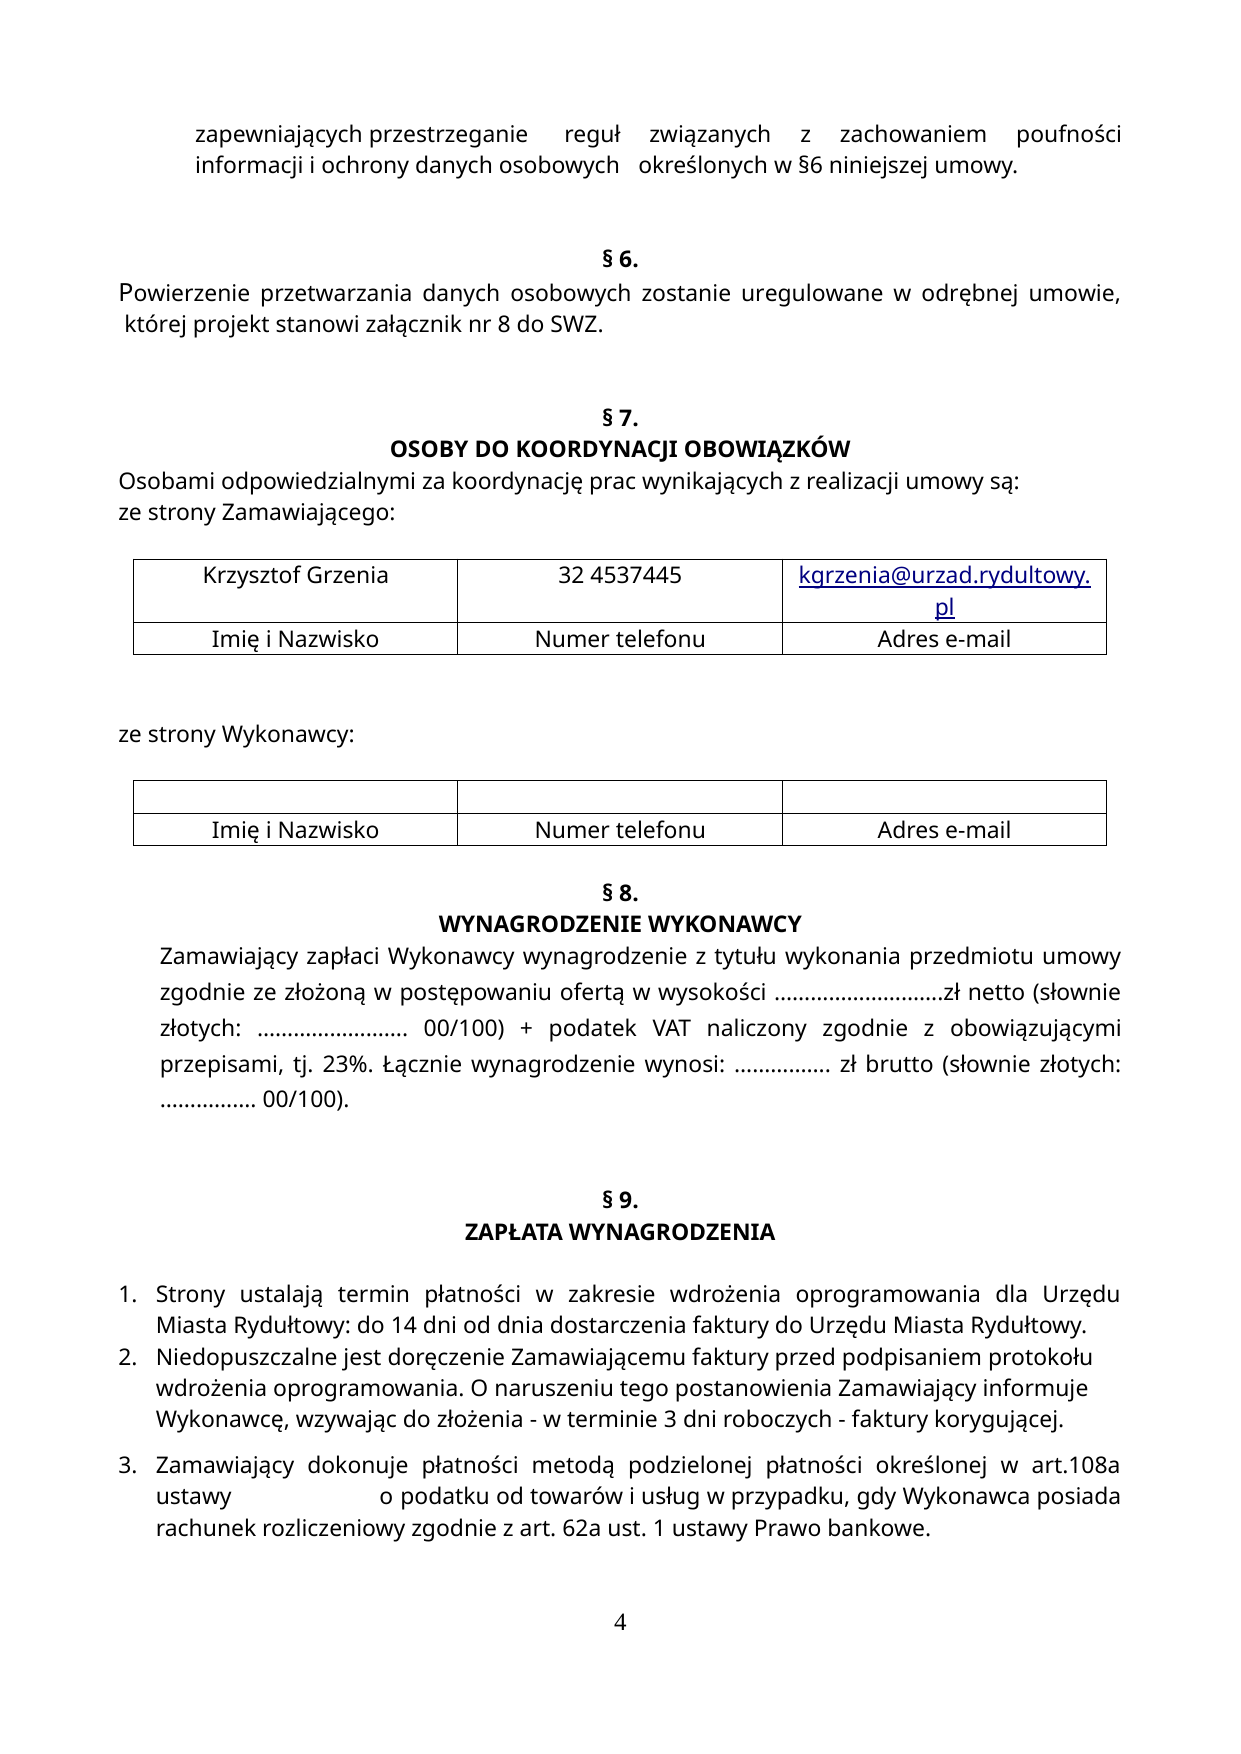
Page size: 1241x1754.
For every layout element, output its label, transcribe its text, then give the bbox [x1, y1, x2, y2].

text § 7. [118, 402, 1122, 433]
table_cell Adres e-mail [783, 814, 1106, 845]
text OSOBY DO KOORDYNACJI OBOWIĄZKÓW [118, 433, 1122, 465]
list Zamawiający zapłaci Wykonawcy wynagrodzenie z tytułu wykonania przedmiotu umowy zgodnie ze złożoną w postępowaniu ofertą w wysokości ……………………….zł netto (słownie złotych: ……………………. 00/100) + podatek VAT naliczony zgodnie z obowiązującymi przepisami, tj. 23%. Łącznie wynagrodzenie wynosi: ……………. zł brutto (słownie złotych:……………. 00/100). [118, 940, 1122, 1115]
table_cell Numer telefonu [458, 623, 782, 654]
text WYNAGRODZENIE WYKONAWCY [118, 908, 1122, 940]
text § 6. [118, 243, 1122, 274]
table_header kgrzenia@urzad.rydultowy.pl [783, 560, 1106, 622]
list Strony ustalają termin płatności w zakresie wdrożenia oprogramowania dla Urzędu Miasta Rydułtowy: do 14 dni od dnia dostarczenia faktury do Urzędu Miasta Rydułtowy. [118, 1278, 1122, 1341]
list Zamawiający dokonuje płatności metodą podzielonej płatności określonej w art.108a ustawy o podatku od towarów i usług w przypadku, gdy Wykonawca posiada rachunek rozliczeniowy zgodnie z art. 62a ust. 1 ustawy Prawo bankowe. [118, 1449, 1122, 1543]
table_cell Imię i Nazwisko [134, 623, 457, 654]
table_header 32 4537445 [458, 560, 782, 622]
text ze strony Zamawiającego: [118, 496, 1122, 527]
table_cell Numer telefonu [458, 814, 782, 845]
list zapewniających przestrzeganie reguł związanych z zachowaniem poufności informacji i ochrony danych osobowych określonych w §6 niniejszej umowy. [183, 118, 1122, 181]
text § 9. [118, 1184, 1122, 1216]
table_header [458, 781, 782, 813]
text ZAPŁATA WYNAGRODZENIA [118, 1216, 1122, 1247]
table_header [783, 781, 1106, 813]
table_cell Adres e-mail [783, 623, 1106, 654]
text § 8. [118, 877, 1122, 908]
text Powierzenie przetwarzania danych osobowych zostanie uregulowane w odrębnej umowie, której projekt stanowi załącznik nr 8 do SWZ. [118, 274, 1122, 340]
table_header Krzysztof Grzenia [134, 560, 457, 622]
text ze strony Wykonawcy: [118, 718, 1122, 749]
text Osobami odpowiedzialnymi za koordynację prac wynikających z realizacji umowy są: [118, 465, 1122, 496]
table_cell Imię i Nazwisko [134, 814, 457, 845]
table_header [134, 781, 457, 813]
list Niedopuszczalne jest doręczenie Zamawiającemu faktury przed podpisaniem protokołu wdrożenia oprogramowania. O naruszeniu tego postanowienia Zamawiający informuje Wykonawcę, wzywając do złożenia - w terminie 3 dni roboczych - faktury korygującej. [118, 1341, 1122, 1434]
